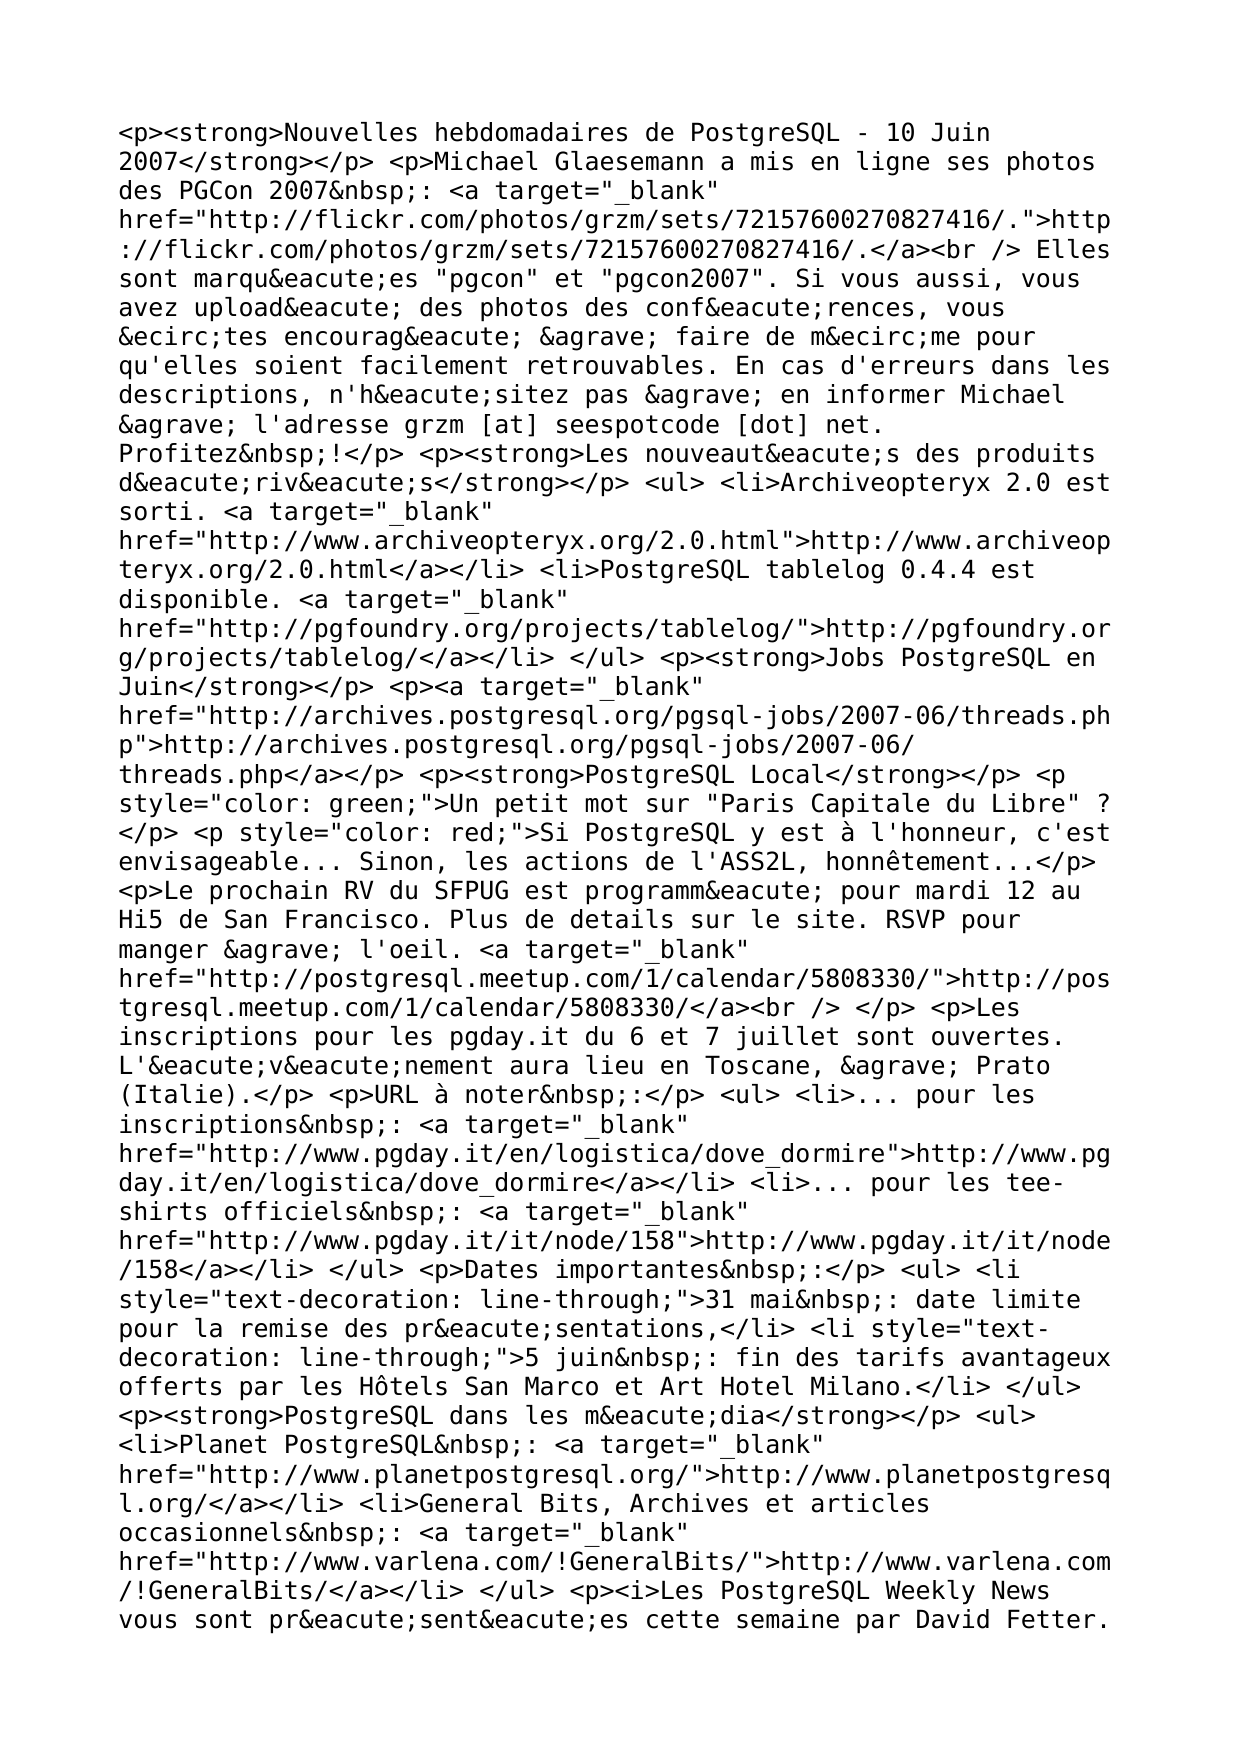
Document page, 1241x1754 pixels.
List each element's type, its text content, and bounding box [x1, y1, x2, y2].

text <p><strong>Nouvelles hebdomadaires de PostgreSQL - 10 Juin 2007</strong></p> <p>Michael Glaesemann a mis en ligne ses photos des PGCon 2007&nbsp;: <a target="_blank" href="http://flickr.com/photos/grzm/sets/72157600270827416/.">http://flickr.com/photos/grzm/sets/72157600270827416/.</a><br /> Elles sont marqu&eacute;es "pgcon" et "pgcon2007". Si vous aussi, vous avez upload&eacute; des photos des conf&eacute;rences, vous &ecirc;tes encourag&eacute; &agrave; faire de m&ecirc;me pour qu'elles soient facilement retrouvables. En cas d'erreurs dans les descriptions, n'h&eacute;sitez pas &agrave; en informer Michael &agrave; l'adresse grzm [at] seespotcode [dot] net. Profitez&nbsp;!</p> <p><strong>Les nouveaut&eacute;s des produits d&eacute;riv&eacute;s</strong></p> <ul> <li>Archiveopteryx 2.0 est sorti. <a target="_blank" href="http://www.archiveopteryx.org/2.0.html">http://www.archiveopteryx.org/2.0.html</a></li> <li>PostgreSQL tablelog 0.4.4 est disponible. <a target="_blank" href="http://pgfoundry.org/projects/tablelog/">http://pgfoundry.org/projects/tablelog/</a></li> </ul> <p><strong>Jobs PostgreSQL en Juin</strong></p> <p><a target="_blank" href="http://archives.postgresql.org/pgsql-jobs/2007-06/threads.php">http://archives.postgresql.org/pgsql-jobs/2007-06/threads.php</a></p> <p><strong>PostgreSQL Local</strong></p> <p style="color: green;">Un petit mot sur "Paris Capitale du Libre" ?</p> <p style="color: red;">Si PostgreSQL y est à l'honneur, c'est envisageable... Sinon, les actions de l'ASS2L, honnêtement...</p> <p>Le prochain RV du SFPUG est programm&eacute; pour mardi 12 au Hi5 de San Francisco. Plus de details sur le site. RSVP pour manger &agrave; l'oeil. <a target="_blank" href="http://postgresql.meetup.com/1/calendar/5808330/">http://postgresql.meetup.com/1/calendar/5808330/</a><br /> </p> <p>Les inscriptions pour les pgday.it du 6 et 7 juillet sont ouvertes. L'&eacute;v&eacute;nement aura lieu en Toscane, &agrave; Prato (Italie).</p> <p>URL à noter&nbsp;:</p> <ul> <li>... pour les inscriptions&nbsp;: <a target="_blank" href="http://www.pgday.it/en/logistica/dove_dormire">http://www.pgday.it/en/logistica/dove_dormire</a></li> <li>... pour les tee-shirts officiels&nbsp;: <a target="_blank" href="http://www.pgday.it/it/node/158">http://www.pgday.it/it/node/158</a></li> </ul> <p>Dates importantes&nbsp;:</p> <ul> <li style="text-decoration: line-through;">31 mai&nbsp;: date limite pour la remise des pr&eacute;sentations,</li> <li style="text-decoration: line-through;">5 juin&nbsp;: fin des tarifs avantageux offerts par les Hôtels San Marco et Art Hotel Milano.</li> </ul> <p><strong>PostgreSQL dans les m&eacute;dia</strong></p> <ul> <li>Planet PostgreSQL&nbsp;: <a target="_blank" href="http://www.planetpostgresql.org/">http://www.planetpostgresql.org/</a></li> <li>General Bits, Archives et articles occasionnels&nbsp;: <a target="_blank" href="http://www.varlena.com/!GeneralBits/">http://www.varlena.com/!GeneralBits/</a></li> </ul> <p><i>Les PostgreSQL Weekly News vous sont pr&eacute;sent&eacute;es cette semaine par David Fetter. [118, 118, 1122, 1635]
